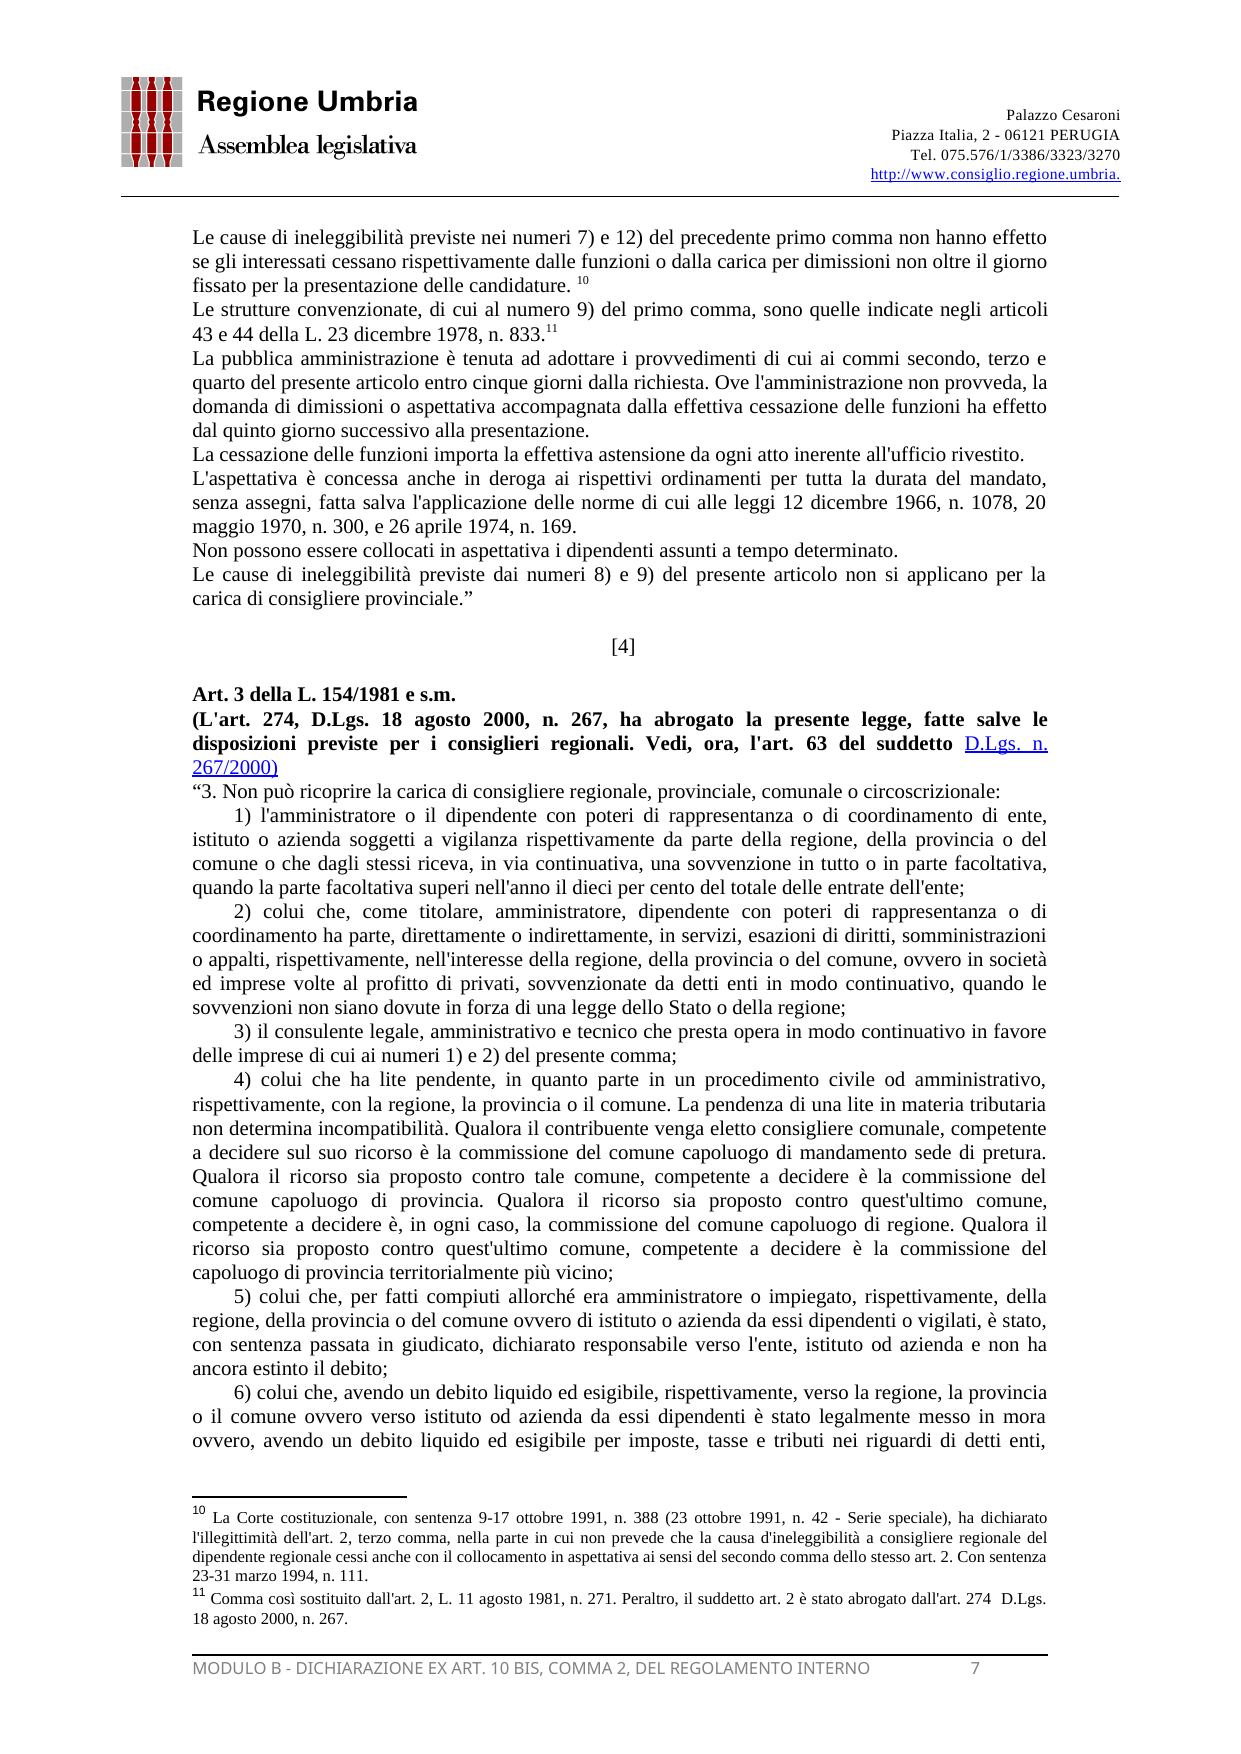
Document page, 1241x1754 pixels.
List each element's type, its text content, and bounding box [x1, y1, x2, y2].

text [4] [192, 634, 1048, 658]
text Le strutture convenzionate, di cui al numero 9) del primo comma, sono quelle indicate negli articoli 43 e 44 della L. 23 dicembre 1978, n. 833. [192, 297, 1048, 346]
text La Corte costituzionale, con sentenza 9-17 ottobre 1991, n. 388 (23 ottobre 1991, n. 42 - Serie speciale), ha dichiarato l'illegittimità dell'art. 2, terzo comma, nella parte in cui non prevede che la causa d'ineleggibilità a consigliere regionale del dipendente regionale cessi anche con il collocamento in aspettativa ai sensi del secondo comma dello stesso art. 2. Con sentenza 23-31 marzo 1994, n. 111. [192, 1503, 1048, 1585]
text 1) l'amministratore o il dipendente con poteri di rappresentanza o di coordinamento di ente, istituto o azienda soggetti a vigilanza rispettivamente da parte della regione, della provincia o del comune o che dagli stessi riceva, in via continuativa, una sovvenzione in tutto o in parte facoltativa, quando la parte facoltativa superi nell'anno il dieci per cento del totale delle entrate dell'ente; [192, 803, 1048, 899]
text L'aspettativa è concessa anche in deroga ai rispettivi ordinamenti per tutta la durata del mandato, senza assegni, fatta salva l'applicazione delle norme di cui alle leggi 12 dicembre 1966, n. 1078, 20 maggio 1970, n. 300, e 26 aprile 1974, n. 169. [192, 466, 1048, 538]
text (L'art. 274, D.Lgs. 18 agosto 2000, n. 267, ha abrogato la presente legge, fatte salve le disposizioni previste per i consiglieri regionali. Vedi, ora, l'art. 63 del suddetto D.Lgs. n. 267/2000) [192, 706, 1048, 779]
text La cessazione delle funzioni importa la effettiva astensione da ogni atto inerente all'ufficio rivestito. [192, 442, 1048, 466]
text Non possono essere collocati in aspettativa i dipendenti assunti a tempo determinato. [192, 538, 1048, 562]
text 5) colui che, per fatti compiuti allorché era amministratore o impiegato, rispettivamente, della regione, della provincia o del comune ovvero di istituto o azienda da essi dipendenti o vigilati, è stato, con sentenza passata in giudicato, dichiarato responsabile verso l'ente, istituto od azienda e non ha ancora estinto il debito; [192, 1284, 1048, 1380]
text Le cause di ineleggibilità previste dai numeri 8) e 9) del presente articolo non si applicano per la carica di consigliere provinciale.” [192, 562, 1048, 610]
picture [122, 77, 417, 167]
text Le cause di ineleggibilità previste nei numeri 7) e 12) del precedente primo comma non hanno effetto se gli interessati cessano rispettivamente dalle funzioni o dalla carica per dimissioni non oltre il giorno fissato per la presentazione delle candidature. [192, 225, 1048, 297]
text 3) il consulente legale, amministrativo e tecnico che presta opera in modo continuativo in favore delle imprese di cui ai numeri 1) e 2) del presente comma; [192, 1019, 1048, 1067]
text 6) colui che, avendo un debito liquido ed esigibile, rispettivamente, verso la regione, la provincia o il comune ovvero verso istituto od azienda da essi dipendenti è stato legalmente messo in mora ovvero, avendo un debito liquido ed esigibile per imposte, tasse e tributi nei riguardi di detti enti, [192, 1380, 1048, 1452]
text Comma così sostituito dall'art. 2, L. 11 agosto 1981, n. 271. Peraltro, il suddetto art. 2 è stato abrogato dall'art. 274 D.Lgs. 18 agosto 2000, n. 267. [192, 1585, 1048, 1628]
text “3. Non può ricoprire la carica di consigliere regionale, provinciale, comunale o circoscrizionale: [192, 779, 1048, 803]
text La pubblica amministrazione è tenuta ad adottare i provvedimenti di cui ai commi secondo, terzo e quarto del presente articolo entro cinque giorni dalla richiesta. Ove l'amministrazione non provveda, la domanda di dimissioni o aspettativa accompagnata dalla effettiva cessazione delle funzioni ha effetto dal quinto giorno successivo alla presentazione. [192, 346, 1048, 442]
text Art. 3 della L. 154/1981 e s.m. [192, 682, 1048, 706]
text 2) colui che, come titolare, amministratore, dipendente con poteri di rappresentanza o di coordinamento ha parte, direttamente o indirettamente, in servizi, esazioni di diritti, somministrazioni o appalti, rispettivamente, nell'interesse della regione, della provincia o del comune, ovvero in società ed imprese volte al profitto di privati, sovvenzionate da detti enti in modo continuativo, quando le sovvenzioni non siano dovute in forza di una legge dello Stato o della regione; [192, 899, 1048, 1019]
text 4) colui che ha lite pendente, in quanto parte in un procedimento civile od amministrativo, rispettivamente, con la regione, la provincia o il comune. La pendenza di una lite in materia tributaria non determina incompatibilità. Qualora il contribuente venga eletto consigliere comunale, competente a decidere sul suo ricorso è la commissione del comune capoluogo di mandamento sede di pretura. Qualora il ricorso sia proposto contro tale comune, competente a decidere è la commissione del comune capoluogo di provincia. Qualora il ricorso sia proposto contro quest'ultimo comune, competente a decidere è, in ogni caso, la commissione del comune capoluogo di regione. Qualora il ricorso sia proposto contro quest'ultimo comune, competente a decidere è la commissione del capoluogo di provincia territorialmente più vicino; [192, 1067, 1048, 1284]
